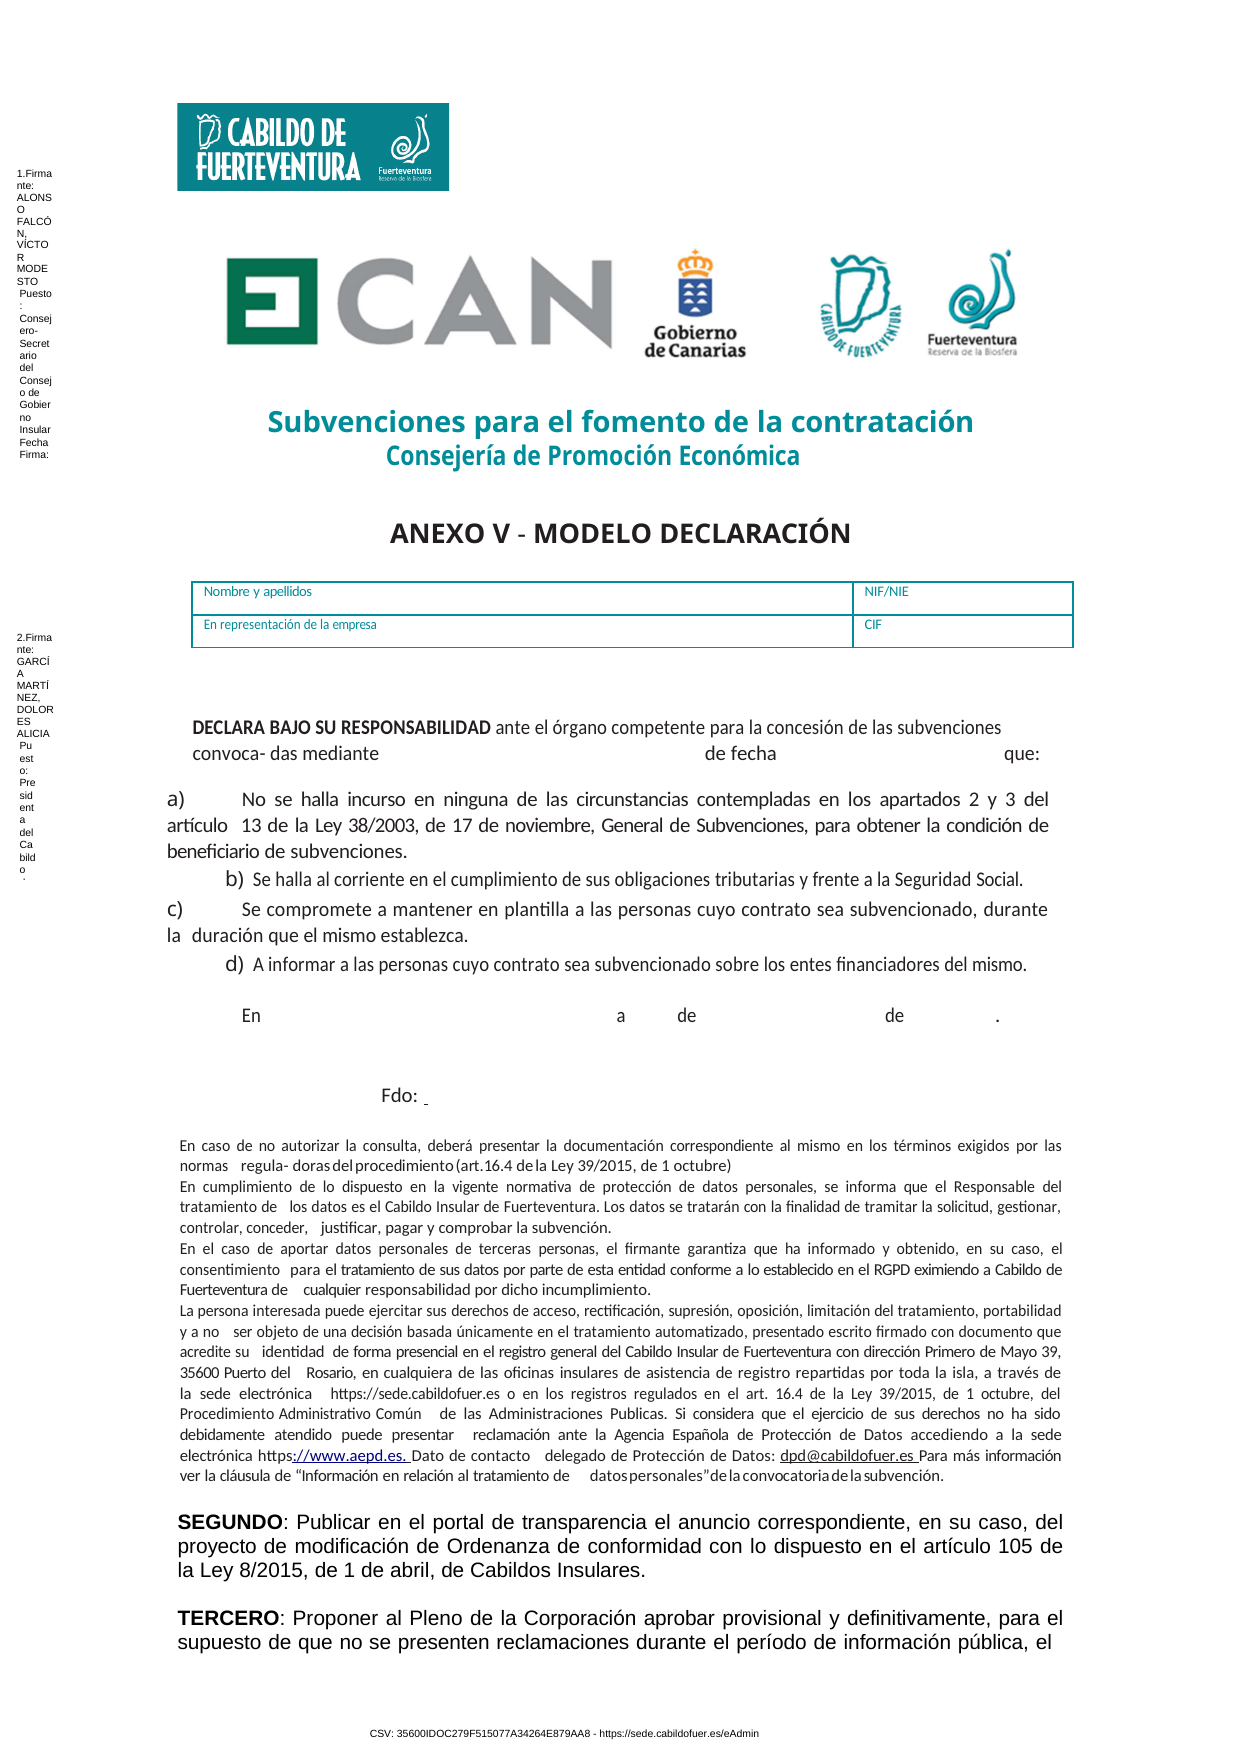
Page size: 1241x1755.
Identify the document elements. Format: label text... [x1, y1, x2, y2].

list No se halla incurso en ninguna de las circunstancias contempladas en los apartados 2 y 3 del artículo 13 de la Ley 38/2003, de 17 de noviembre, General de Subvenciones, para obtener la condición de beneficiario de subvenciones. [167, 784, 1050, 864]
text En caso de no autorizar la consulta, deberá presentar la documentación correspondiente al mismo en los términos exigidos por las normas regula- dorasdelprocedimiento(art.16.4 dela Ley 39/2015, de 1 octubre) [179, 1135, 1062, 1176]
table_cell CIF [854, 616, 1072, 647]
text Puesto: Presidenta del Cabildo de Fuerteventura Fecha Firma: 07/05/2025 08:55:34 [19, 740, 36, 879]
text Fdo: [381, 1082, 1241, 1107]
table_header Nombre y apellidos [193, 583, 852, 614]
text ANEXO V - MODELO DECLARACIÓN [222, 515, 1019, 552]
text La persona interesada puede ejercitar sus derechos de acceso, rectificación, supresión, oposición, limitación del tratamiento, portabilidad y a no ser objeto de una decisión basada únicamente en el tratamiento automatizado, presentado escrito firmado con documento que acredite su identidad de forma presencial en el registro general del Cabildo Insular de Fuerteventura con dirección Primero de Mayo 39, 35600 Puerto del Rosario, en cualquiera de las oficinas insulares de asistencia de registro repartidas por toda la isla, a través de la sede electrónica https://sede.cabildofuer.es o en los registros regulados en el art. 16.4 de la Ley 39/2015, de 1 octubre, del Procedimiento Administrativo Común de las Administraciones Publicas. Si considera que el ejercicio de sus derechos no ha sido debidamente atendido puede presentar reclamación ante la Agencia Española de Protección de Datos accediendo a la sede electrónica https://www.aepd.es. Dato de contacto delegado de Protección de Datos: dpd@cabildofuer.es Para más información ver la cláusula de “Información en relación al tratamiento de datospersonales”delaconvocatoriadelasubvención. [179, 1301, 1062, 1486]
text En el caso de aportar datos personales de terceras personas, el firmante garantiza que ha informado y obtenido, en su caso, el consentimiento para el tratamiento de sus datos por parte de esta entidad conforme a lo establecido en el RGPD eximiendo a Cabildo de Fuerteventura de cualquier responsabilidad por dicho incumplimiento. [179, 1238, 1063, 1300]
subtitle Consejería de Promoción Económica [167, 440, 1019, 472]
text Puesto: Consejero-Secretario del Consejo de Gobierno Insular Fecha Firma: 06/05/2025 13:03:06 [19, 288, 52, 463]
subtitle Subvenciones para el fomento de la contratación [167, 404, 1075, 440]
text 2.Firmante: GARCÍA MARTÍNEZ, DOLORES ALICIA [17, 631, 54, 739]
list Se halla al corriente en el cumplimiento de sus obligaciones tributarias y frente a la Seguridad Social. [225, 864, 1241, 893]
text TERCERO: Proponer al Pleno de la Corporación aprobar provisional y definitivamente, para el supuesto de que no se presenten reclamaciones durante el período de información pública, el [177, 1605, 1064, 1653]
text 1.Firmante: ALONSO FALCÓN, VÍCTOR MODESTO [17, 167, 54, 287]
text SEGUNDO: Publicar en el portal de transparencia el anuncio correspondiente, en su caso, del proyecto de modificación de Ordenanza de conformidad con lo dispuesto en el artículo 105 de la Ley 8/2015, de 1 de abril, de Cabildos Insulares. [177, 1509, 1064, 1582]
list Se compromete a mantener en plantilla a las personas cuyo contrato sea subvencionado, durante la duración que el mismo establezca. [167, 894, 1049, 948]
table_cell En representación de la empresa [193, 616, 852, 647]
text En cumplimiento de lo dispuesto en la vigente normativa de protección de datos personales, se informa que el Responsable del tratamiento de los datos es el Cabildo Insular de Fuerteventura. Los datos se tratarán con la finalidad de tramitar la solicitud, gestionar, controlar, conceder, justificar, pagar y comprobar la subvención. [179, 1176, 1062, 1238]
table_header NIF/NIE [854, 583, 1072, 614]
text DECLARA BAJO SU RESPONSABILIDAD ante el órgano competente para la concesión de las subvenciones convoca- das mediante de fecha que: [192, 714, 1043, 765]
list A informar a las personas cuyo contrato sea subvencionado sobre los entes financiadores del mismo. En a de de . [225, 949, 1033, 1028]
